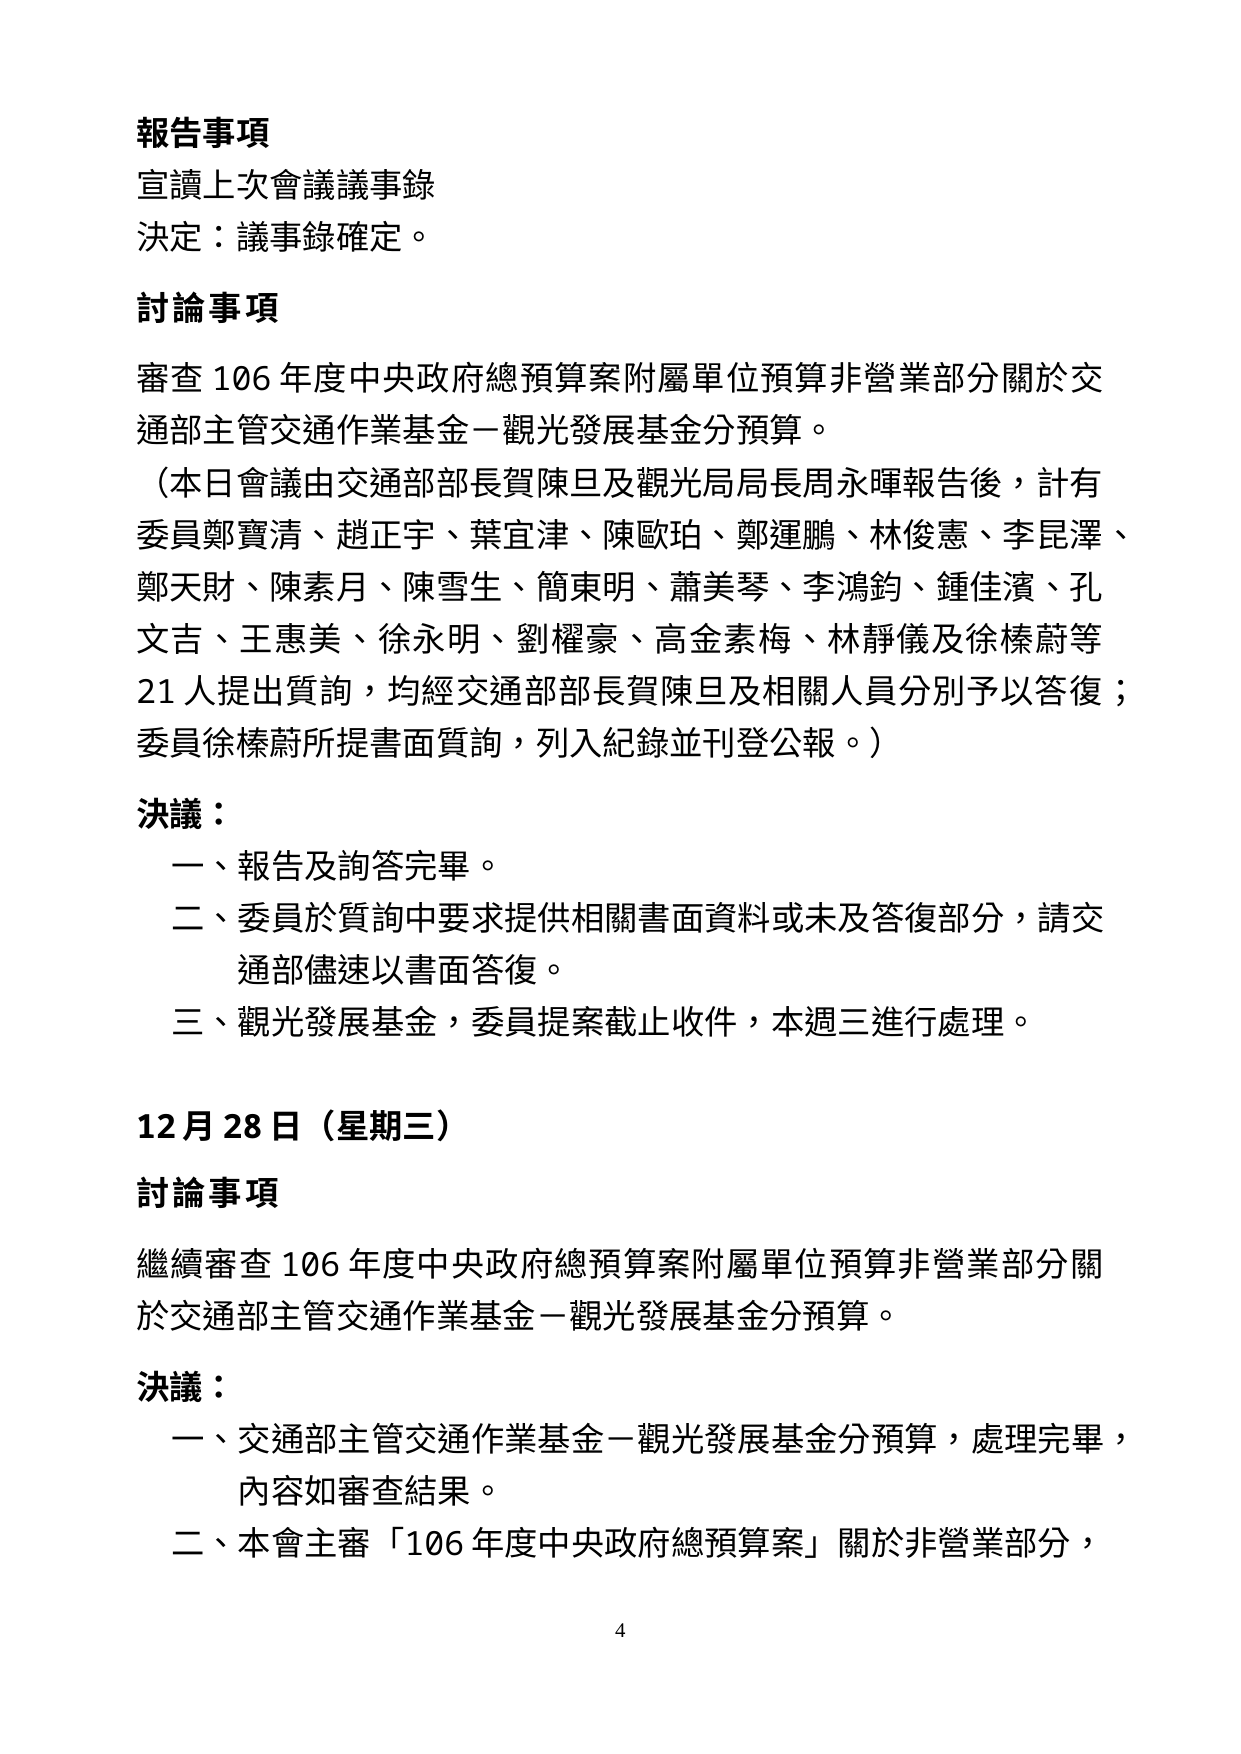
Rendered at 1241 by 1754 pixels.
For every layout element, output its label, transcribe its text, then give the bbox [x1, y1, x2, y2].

text 三、觀光發展基金，委員提案截止收件，本週三進行處理。 [171, 993, 1104, 1045]
text 二、本會主審「106年度中央政府總預算案」關於非營業部分，均已審查完竣，擬具審查報告，提報院會討論，院會討論前，須交由黨團協商，院會討論時，由本會召集委員李昆澤及陳雪生補充說明。 [171, 1514, 1104, 1566]
text 二、委員於質詢中要求提供相關書面資料或未及答復部分，請交通部儘速以書面答復。 [171, 889, 1104, 993]
text 12月28日（星期三） [136, 1082, 1104, 1145]
text 一、報告及詢答完畢。 [171, 837, 1104, 889]
text 討論事項 [136, 1164, 1104, 1216]
text 決議： [136, 1357, 1104, 1409]
text 繼續審查106年度中央政府總預算案附屬單位預算非營業部分關於交通部主管交通作業基金－觀光發展基金分預算。 [136, 1234, 1104, 1339]
text 決定：議事錄確定。 [136, 207, 1104, 259]
text （本日會議由交通部部長賀陳旦及觀光局局長周永暉報告後，計有委員鄭寶清、趙正宇、葉宜津、陳歐珀、鄭運鵬、林俊憲、李昆澤、鄭天財、陳素月、陳雪生、簡東明、蕭美琴、李鴻鈞、鍾佳濱、孔文吉、王惠美、徐永明、劉櫂豪、高金素梅、林靜儀及徐榛蔚等21人提出質詢，均經交通部部長賀陳旦及相關人員分別予以答復；委員徐榛蔚所提書面質詢，列入紀錄並刊登公報。） [136, 453, 1104, 766]
text 討論事項 [136, 278, 1104, 330]
text 決議： [136, 784, 1104, 837]
text 審查106年度中央政府總預算案附屬單位預算非營業部分關於交通部主管交通作業基金－觀光發展基金分預算。 [136, 349, 1104, 453]
text 宣讀上次會議議事錄 [136, 155, 1104, 207]
text 報告事項 [136, 103, 1104, 155]
text 一、交通部主管交通作業基金－觀光發展基金分預算，處理完畢，內容如審查結果。 [171, 1409, 1104, 1514]
